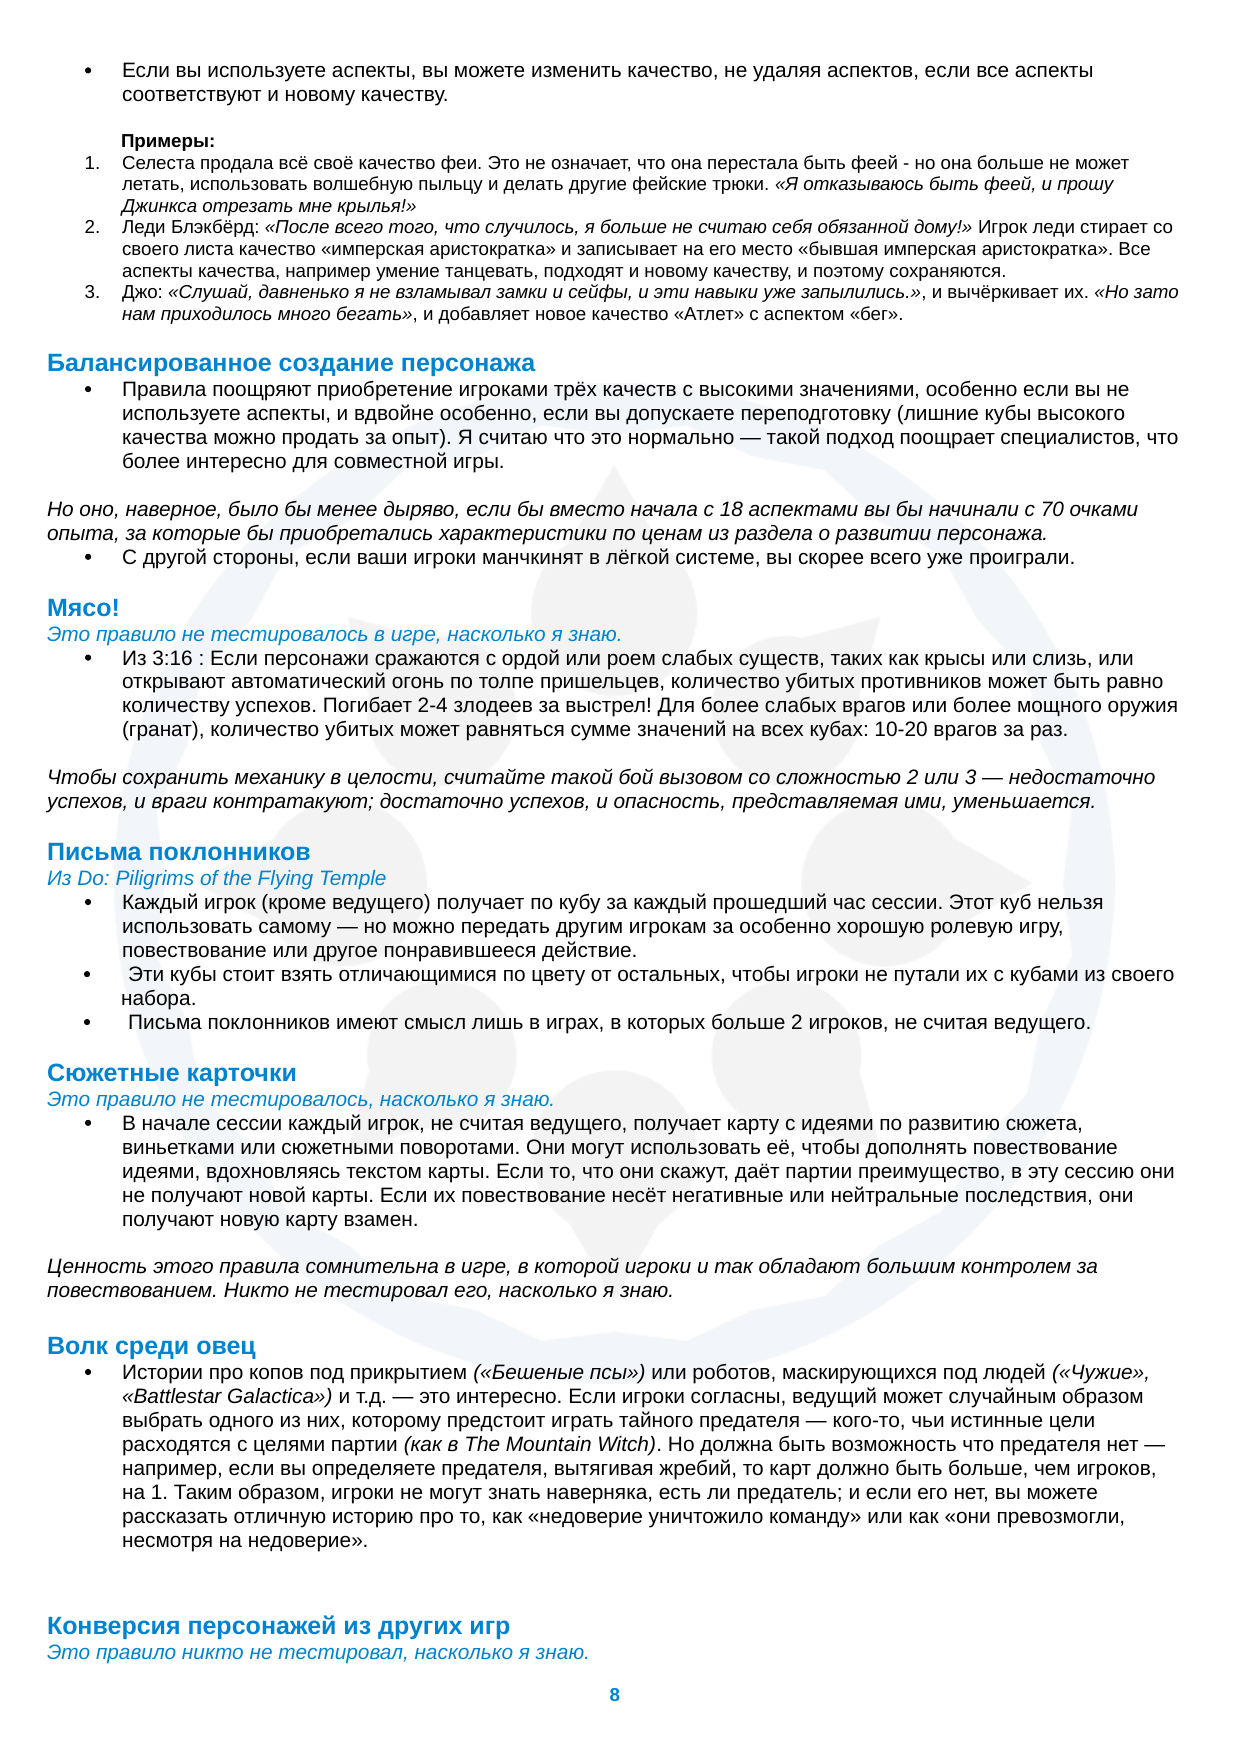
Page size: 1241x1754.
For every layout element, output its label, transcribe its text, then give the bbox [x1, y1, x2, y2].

list Селеста продала всё своё качество феи. Это не означает, что она перестала быть феей - но она больше не может летать, использовать волшебную пыльцу и делать другие фейские трюки. «Я отказываюсь быть феей, и прошу Джинкса отрезать мне крылья!» [84, 152, 1182, 216]
subtitle Мясо! [47, 593, 1182, 621]
text Но оно, наверное, было бы менее дыряво, если бы вместо начала с 18 аспектами вы бы начинали с 70 очками опыта, за которые бы приобретались характеристики по ценам из раздела о развитии персонажа. [47, 497, 1182, 544]
list Правила поощряют приобретение игроками трёх качеств с высокими значениями, особенно если вы не используете аспекты, и вдвойне особенно, если вы допускаете переподготовку (лишние кубы высокого качества можно продать за опыт). Я считаю что это нормально — такой подход поощрает специалистов, что более интересно для совместной игры. [84, 377, 1182, 473]
text Примеры: [121, 130, 1182, 152]
list Истории про копов под прикрытием («Бешеные псы») или роботов, маскирующихся под людей («Чужие», «Battlestar Galactica») и т.д. — это интересно. Если игроки согласны, ведущий может случайным образом выбрать одного из них, которому предстоит играть тайного предателя — кого-то, чьи истинные цели расходятся с целями партии (как в The Mountain Witch). Но должна быть возможность что предателя нет — например, если вы определяете предателя, вытягивая жребий, то карт должно быть больше, чем игроков, на 1. Таким образом, игроки не могут знать наверняка, есть ли предатель; и если его нет, вы можете рассказать отличную историю про то, как «недоверие уничтожило команду» или как «они превозмогли, несмотря на недоверие». [84, 1360, 1182, 1552]
list Каждый игрок (кроме ведущего) получает по кубу за каждый прошедший час сессии. Этот куб нельзя использовать самому — но можно передать другим игрокам за особенно хорошую ролевую игру, повествование или другое понравившееся действие. [84, 890, 1182, 962]
picture [214, 1230, 1015, 1254]
list Леди Блэкбёрд: «После всего того, что случилось, я больше не считаю себя обязанной дому!» Игрок леди стирает со своего листа качество «имперская аристократка» и записывает на его место «бывшая имперская аристократка». Все аспекты качества, например умение танцевать, подходят и новому качеству, и поэтому сохраняются. [84, 216, 1182, 281]
text Это правило не тестировалось в игре, насколько я знаю. [47, 621, 1182, 645]
list Если вы используете аспекты, вы можете изменить качество, не удаляя аспектов, если все аспекты соответствуют и новому качеству. [84, 58, 1182, 106]
text Чтобы сохранить механику в целости, считайте такой бой вызовом со сложностью 2 или 3 — недостаточно успехов, и враги контратакуют; достаточно успехов, и опасность, представляемая ими, уменьшается. [47, 765, 1182, 813]
list В начале сессии каждый игрок, не считая ведущего, получает карту с идеями по развитию сюжета, виньетками или сюжетными поворотами. Они могут использовать её, чтобы дополнять повествование идеями, вдохновляясь текстом карты. Если то, что они скажут, даёт партии преимущество, в эту сессию они не получают новой карты. Если их повествование несёт негативные или нейтральные последствия, они получают новую карту взамен. [84, 1111, 1182, 1230]
list С другой стороны, если ваши игроки манчкинят в лёгкой системе, вы скорее всего уже проиграли. [84, 544, 1182, 569]
picture [214, 813, 1015, 837]
text Это правило никто не тестировал, насколько я знаю. [47, 1639, 1182, 1663]
subtitle Балансированное создание персонажа [47, 348, 1182, 377]
list Эти кубы стоит взять отличающимися по цвету от остальных, чтобы игроки не путали их с кубами из своего набора. [83, 962, 1182, 1010]
subtitle Волк среди овец [47, 1331, 1182, 1360]
picture [214, 741, 1015, 765]
picture [214, 1034, 1015, 1058]
list Из 3:16 : Если персонажи сражаются с ордой или роем слабых существ, таких как крысы или слизь, или открывают автоматический огонь по толпе пришельцев, количество убитых противников может быть равно количеству успехов. Погибает 2-4 злодеев за выстрел! Для более слабых врагов или более мощного оружия (гранат), количество убитых может равняться сумме значений на всех кубах: 10-20 врагов за раз. [84, 645, 1182, 741]
text Это правило не тестировалось, насколько я знаю. [47, 1087, 1182, 1111]
picture [214, 569, 1015, 593]
text Ценность этого правила сомнительна в игре, в которой игроки и так обладают большим контролем за повествованием. Никто не тестировал его, насколько я знаю. [47, 1254, 1182, 1302]
text Из Do: Piligrims of the Flying Temple [47, 866, 1182, 890]
picture [214, 483, 1015, 497]
subtitle Письма поклонников [47, 837, 1182, 866]
subtitle Сюжетные карточки [47, 1058, 1182, 1087]
subtitle Конверсия персонажей из других игр [47, 1611, 1182, 1639]
list Джо: «Слушай, давненько я не взламывал замки и сейфы, и эти навыки уже запылились.», и вычёркивает их. «Но зато нам приходилось много бегать», и добавляет новое качество «Атлет» с аспектом «бег». [84, 281, 1182, 324]
list Письма поклонников имеют смысл лишь в играх, в которых больше 2 игроков, не считая ведущего. [83, 1010, 1182, 1034]
